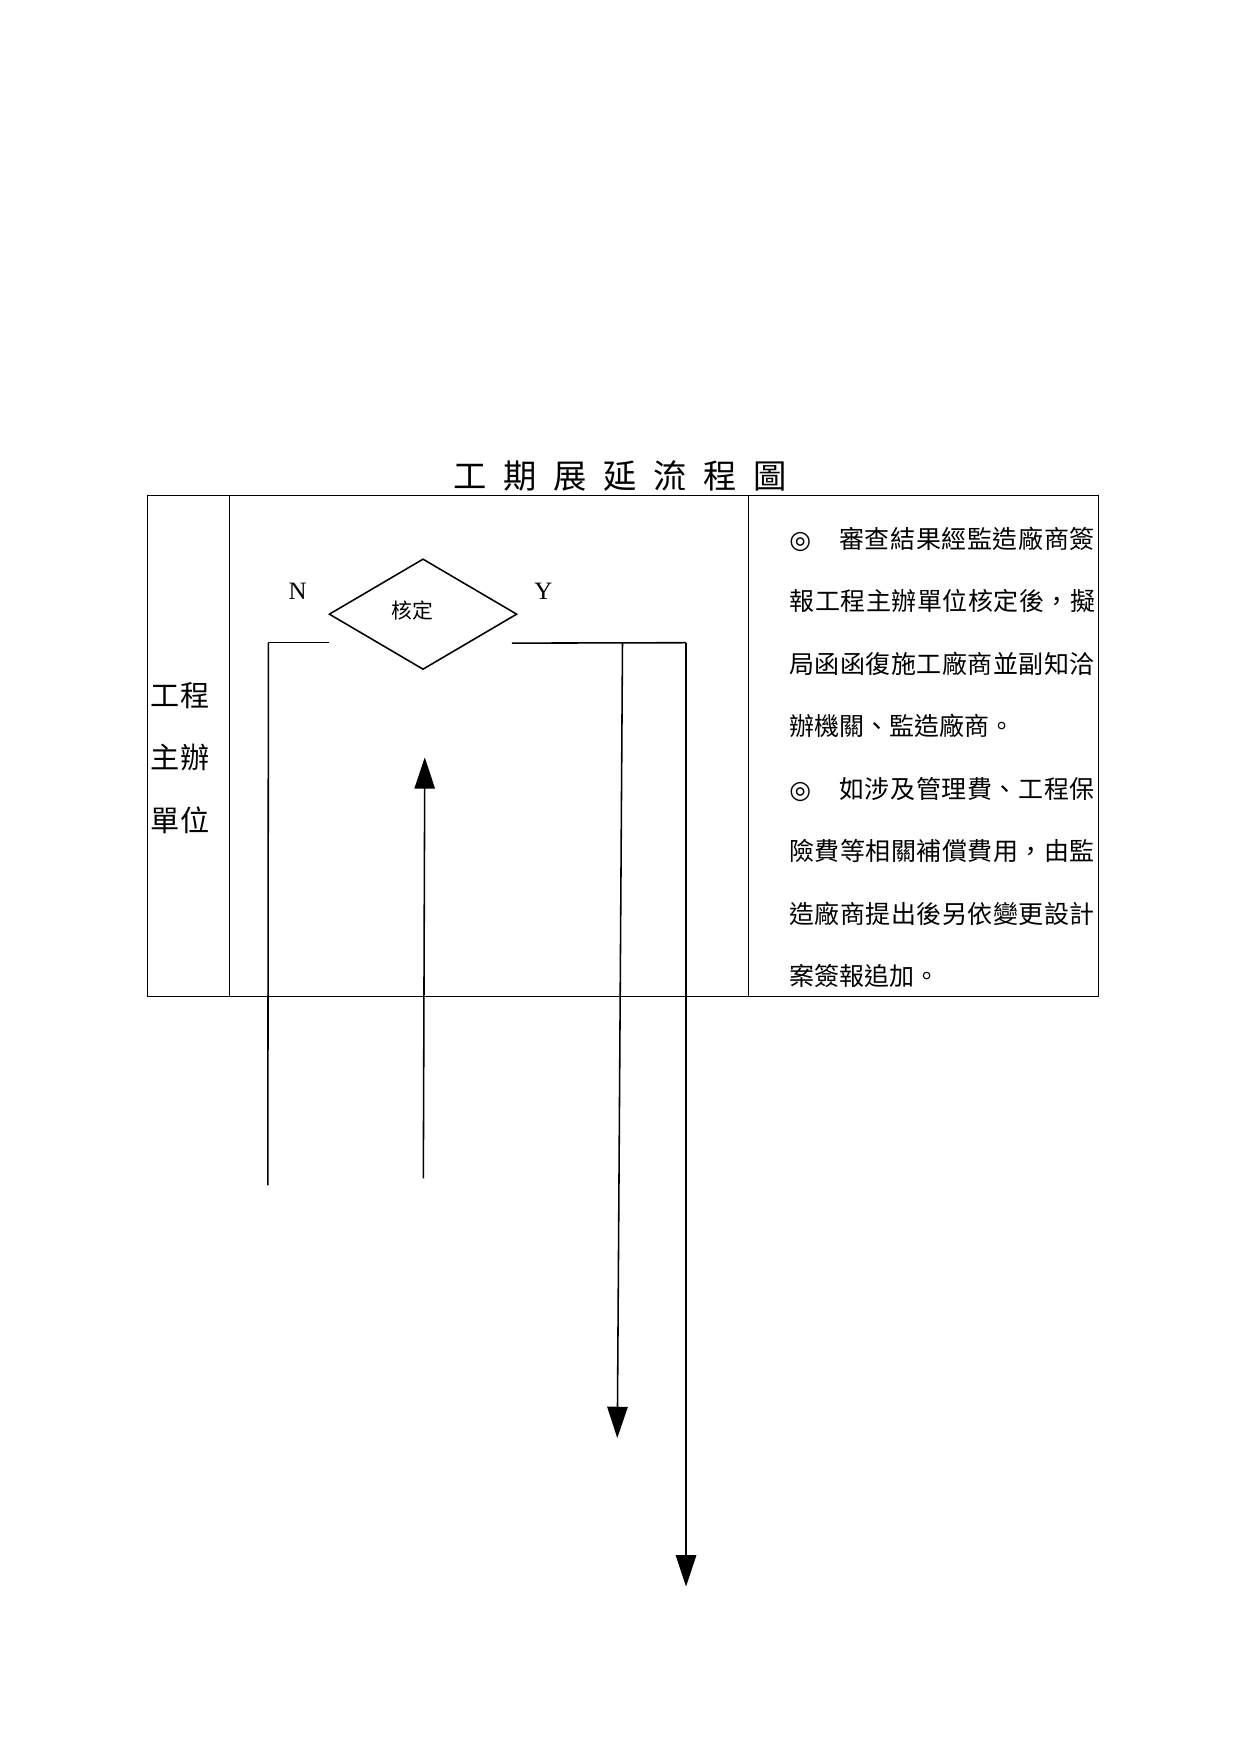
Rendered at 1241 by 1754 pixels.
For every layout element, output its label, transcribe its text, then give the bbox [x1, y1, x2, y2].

table_header [230, 496, 748, 996]
table_header 審查結果經監造廠商簽報工程主辦單位核定後，擬局函函復施工廠商並副知洽辦機關、監造廠商。 如涉及管理費、工程保險費等相關補償費用，由監造廠商提出後另依變更設計案簽報追加。 [749, 496, 1098, 996]
text 工 期 展 延 流 程 圖 [148, 432, 1092, 494]
table_header [621, 644, 685, 996]
table_header 工程主辦單位 [148, 496, 229, 996]
